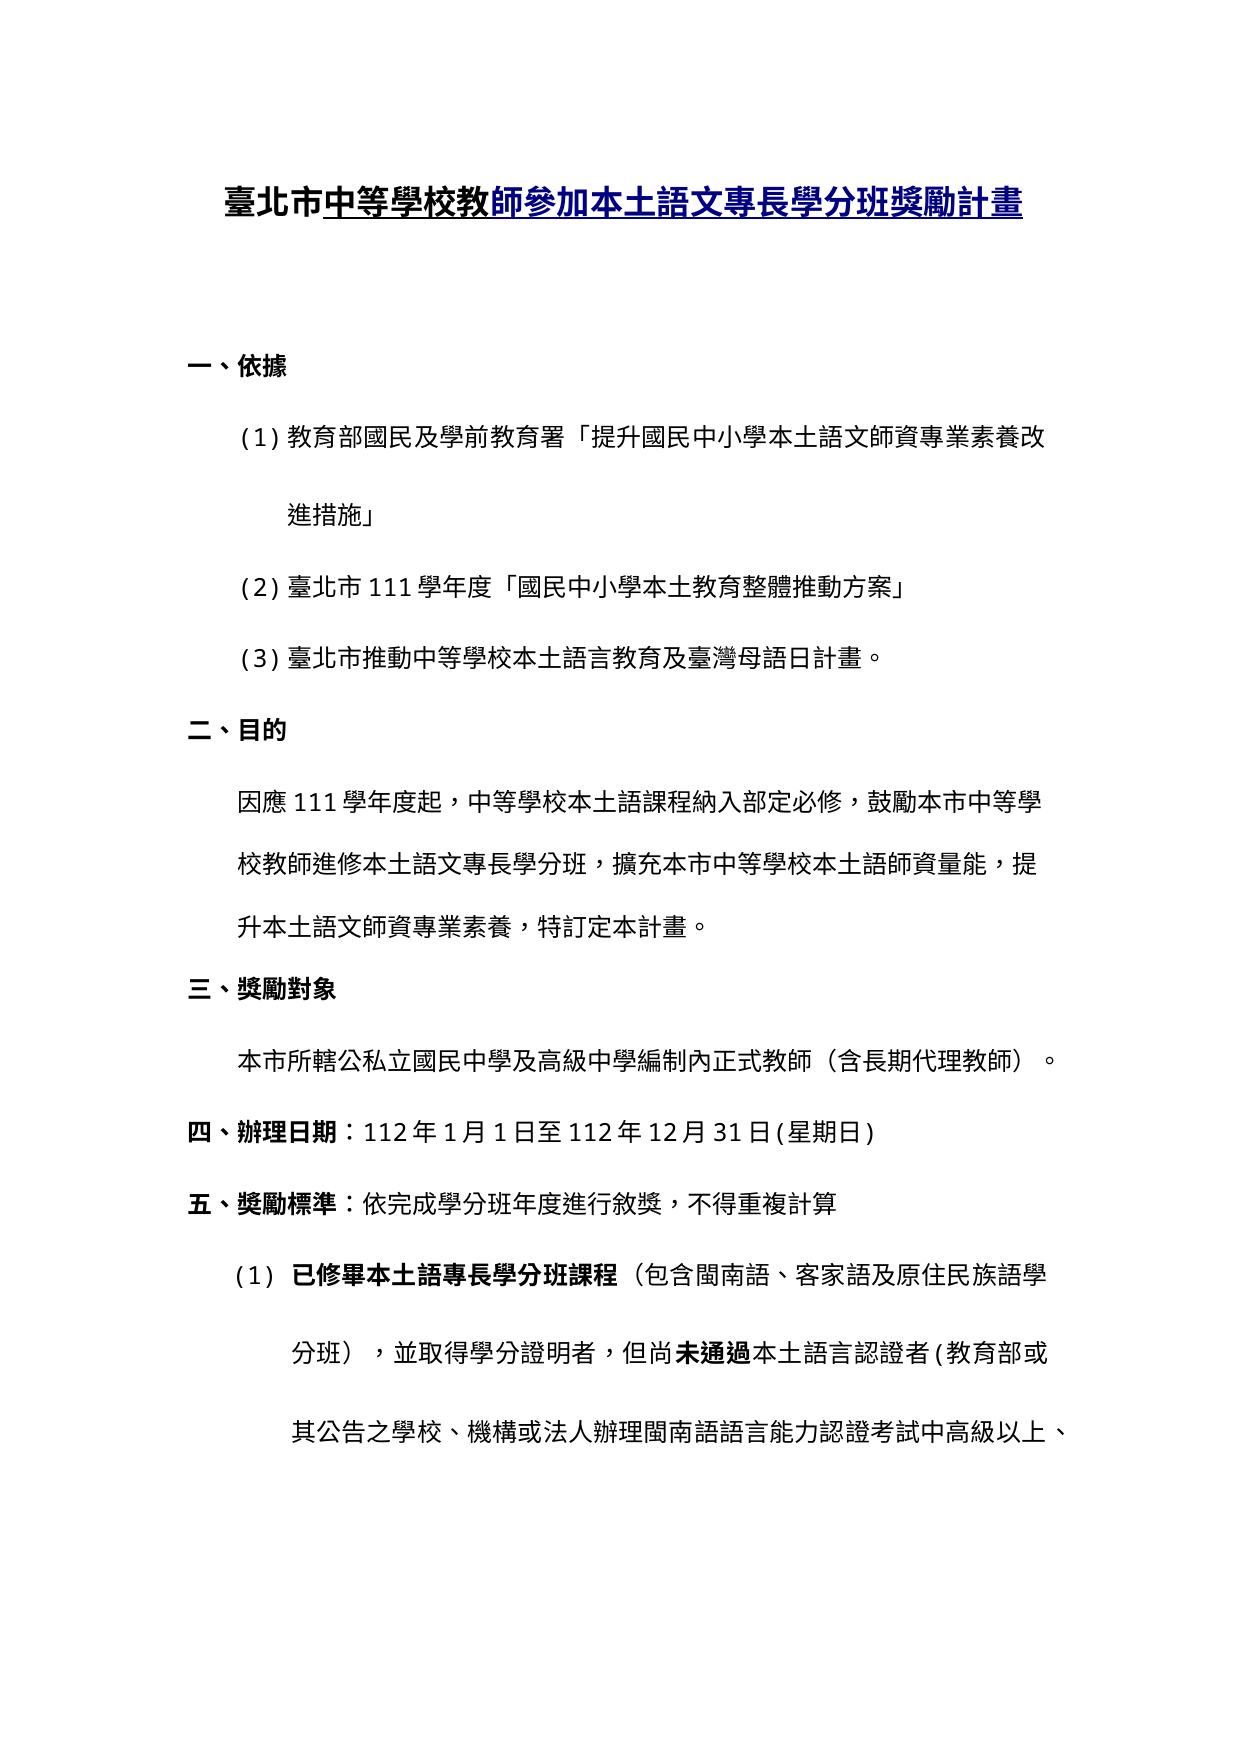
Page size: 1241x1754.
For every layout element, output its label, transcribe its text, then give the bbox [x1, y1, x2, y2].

list 臺北市推動中等學校本土語言教育及臺灣母語日計畫。 [237, 615, 1048, 678]
text 二、目的 [187, 687, 1048, 749]
list 教育部國民及學前教育署「提升國民中小學本土語文師資專業素養改進措施」 [237, 394, 1048, 535]
text 三、獎勵對象 [187, 946, 1048, 1008]
text 五、奬勵標準：依完成學分班年度進行敘獎，不得重複計算 [187, 1161, 1048, 1223]
text 四、辦理日期：112年1月1日至112年12月31日(星期日) [187, 1089, 1048, 1152]
list 臺北市111學年度「國民中小學本土教育整體推動方案」 [237, 544, 1048, 606]
text 本市所轄公私立國民中學及高級中學編制內正式教師（含長期代理教師）。 [187, 1018, 1048, 1080]
text 因應111學年度起，中等學校本土語課程納入部定必修，鼓勵本市中等學校教師進修本土語文專長學分班，擴充本市中等學校本土語師資量能，提升本土語文師資專業素養，特訂定本計畫。 [237, 758, 1048, 946]
text 一、依據 [187, 323, 1048, 385]
subtitle 臺北市中等學校教師參加本土語文專長學分班獎勵計畫 [187, 158, 1059, 221]
list 已修畢本土語專長學分班課程（包含閩南語、客家語及原住民族語學分班），並取得學分證明者，但尚未通過本土語言認證者(教育部或其公告之學校、機構或法人辦理閩南語語言能力認證考試中高級以上、客家委員會辦理客語能力認證考試中高級以上及原住民族委員會辦理原住民族語言能力認證考試高級以上)，每人予以嘉獎1次之鼓勵。 [232, 1232, 1048, 1451]
